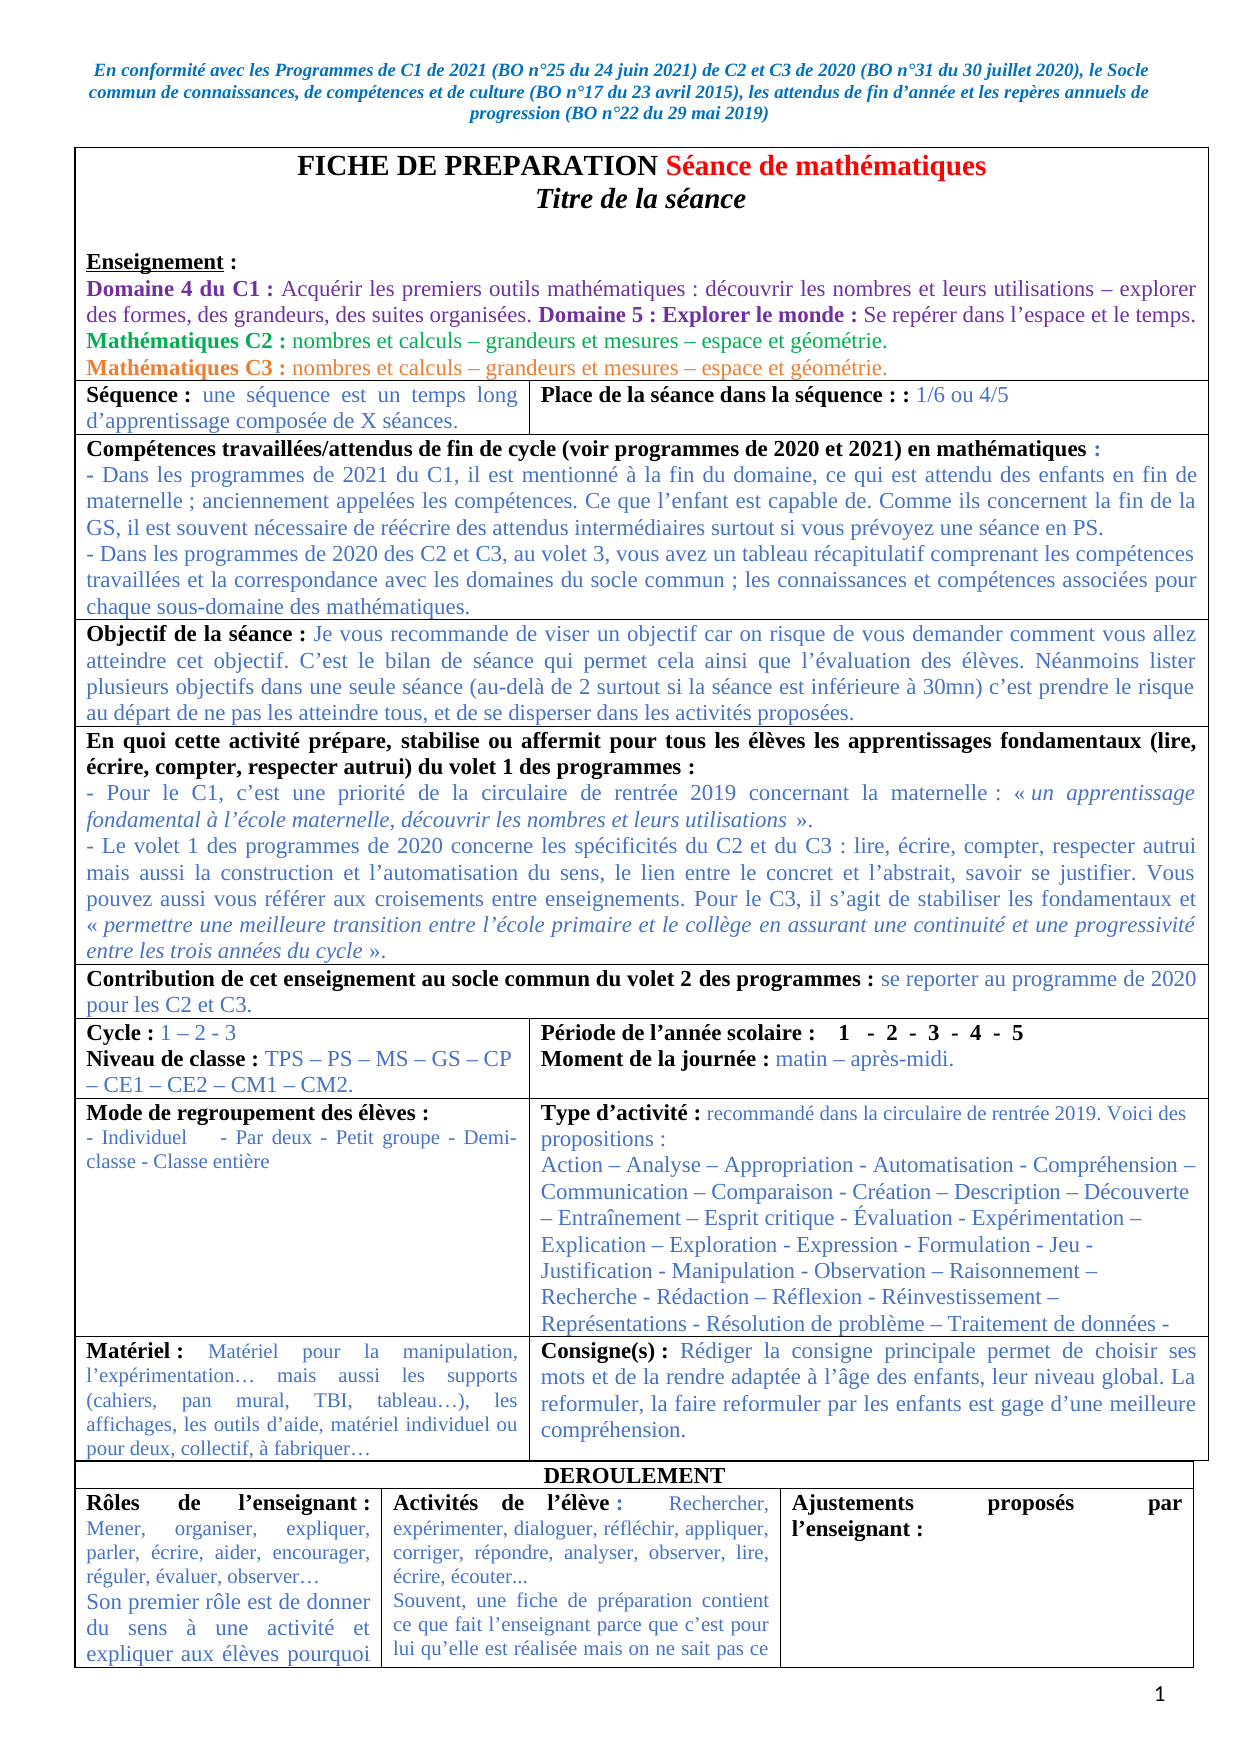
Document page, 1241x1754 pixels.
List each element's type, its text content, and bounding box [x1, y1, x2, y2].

table_cell Contribution de cet enseignement au socle commun du volet 2 des programmes : se reporter au programme de 2020 pour les C2 et C3. [76, 965, 1208, 1018]
table_header DEROULEMENT [76, 1462, 1193, 1488]
table_cell Compétences travaillées/attendus de fin de cycle (voir programmes de 2020 et 2021) en mathématiques : - Dans les programmes de 2021 du C1, il est mentionné à la fin du domaine, ce qui est attendu des enfants en fin de maternelle ; anciennement appelées les compétences. Ce que l’enfant est capable de. Comme ils concernent la fin de la GS, il est souvent nécessaire de réécrire des attendus intermédiaires surtout si vous prévoyez une séance en PS. - Dans les programmes de 2020 des C2 et C3, au volet 3, vous avez un tableau récapitulatif comprenant les compétences travaillées et la correspondance avec les domaines du socle commun ; les connaissances et compétences associées pour chaque sous-domaine des mathématiques. [76, 435, 1208, 619]
table_cell Rôles de l’enseignant : Mener, organiser, expliquer, parler, écrire, aider, encourager, réguler, évaluer, observer… Son premier rôle est de donner du sens à une activité et expliquer aux élèves pourquoi [76, 1489, 381, 1667]
table_cell Matériel : Matériel pour la manipulation, l’expérimentation… mais aussi les supports (cahiers, pan mural, TBI, tableau…), les affichages, les outils d’aide, matériel individuel ou pour deux, collectif, à fabriquer… [76, 1337, 529, 1460]
table_cell Mode de regroupement des élèves : - Individuel - Par deux - Petit groupe - Demi-classe - Classe entière [76, 1099, 529, 1336]
table_cell Type d’activité : recommandé dans la circulaire de rentrée 2019. Voici des propositions : Action – Analyse – Appropriation - Automatisation - Compréhension – Communication – Comparaison - Création – Description – Découverte – Entraînement – Esprit critique - Évaluation - Expérimentation – Explication – Exploration - Expression - Formulation - Jeu - Justification - Manipulation - Observation – Raisonnement – Recherche - Rédaction – Réflexion - Réinvestissement – Représentations - Résolution de problème – Traitement de données - [530, 1099, 1208, 1336]
table_cell Ajustements proposés par l’enseignant : [781, 1489, 1193, 1667]
table_header FICHE DE PREPARATION Séance de mathématiques Titre de la séance Enseignement : Domaine 4 du C1 : Acquérir les premiers outils mathématiques : découvrir les nombres et leurs utilisations – explorer des formes, des grandeurs, des suites organisées. Domaine 5 : Explorer le monde : Se repérer dans l’espace et le temps. Mathématiques C2 : nombres et calculs – grandeurs et mesures – espace et géométrie. Mathématiques C3 : nombres et calculs – grandeurs et mesures – espace et géométrie. [76, 148, 1208, 380]
table_cell Période de l’année scolaire : 1 - 2 - 3 - 4 - 5 Moment de la journée : matin – après-midi. [530, 1019, 1208, 1098]
table_cell Consigne(s) : Rédiger la consigne principale permet de choisir ses mots et de la rendre adaptée à l’âge des enfants, leur niveau global. La reformuler, la faire reformuler par les enfants est gage d’une meilleure compréhension. [530, 1337, 1208, 1460]
table_cell Place de la séance dans la séquence : : 1/6 ou 4/5 [530, 381, 1208, 434]
table_cell Cycle : 1 – 2 - 3 Niveau de classe : TPS – PS – MS – GS – CP – CE1 – CE2 – CM1 – CM2. [76, 1019, 529, 1098]
table_cell En quoi cette activité prépare, stabilise ou affermit pour tous les élèves les apprentissages fondamentaux (lire, écrire, compter, respecter autrui) du volet 1 des programmes : - Pour le C1, c’est une priorité de la circulaire de rentrée 2019 concernant la maternelle : « un apprentissage fondamental à l’école maternelle, découvrir les nombres et leurs utilisations ». - Le volet 1 des programmes de 2020 concerne les spécificités du C2 et du C3 : lire, écrire, compter, respecter autrui mais aussi la construction et l’automatisation du sens, le lien entre le concret et l’abstrait, savoir se justifier. Vous pouvez aussi vous référer aux croisements entre enseignements. Pour le C3, il s’agit de stabiliser les fondamentaux et « permettre une meilleure transition entre l’école primaire et le collège en assurant une continuité et une progressivité entre les trois années du cycle ». [76, 727, 1208, 964]
table_cell Séquence : une séquence est un temps long d’apprentissage composée de X séances. [76, 381, 529, 434]
table_cell Objectif de la séance : Je vous recommande de viser un objectif car on risque de vous demander comment vous allez atteindre cet objectif. C’est le bilan de séance qui permet cela ainsi que l’évaluation des élèves. Néanmoins lister plusieurs objectifs dans une seule séance (au-delà de 2 surtout si la séance est inférieure à 30mn) c’est prendre le risque au départ de ne pas les atteindre tous, et de se disperser dans les activités proposées. [76, 620, 1208, 726]
table_cell Activités de l’élève : Rechercher, expérimenter, dialoguer, réfléchir, appliquer, corriger, répondre, analyser, observer, lire, écrire, écouter... Souvent, une fiche de préparation contient ce que fait l’enseignant parce que c’est pour lui qu’elle est réalisée mais on ne sait pas ce [382, 1489, 780, 1667]
